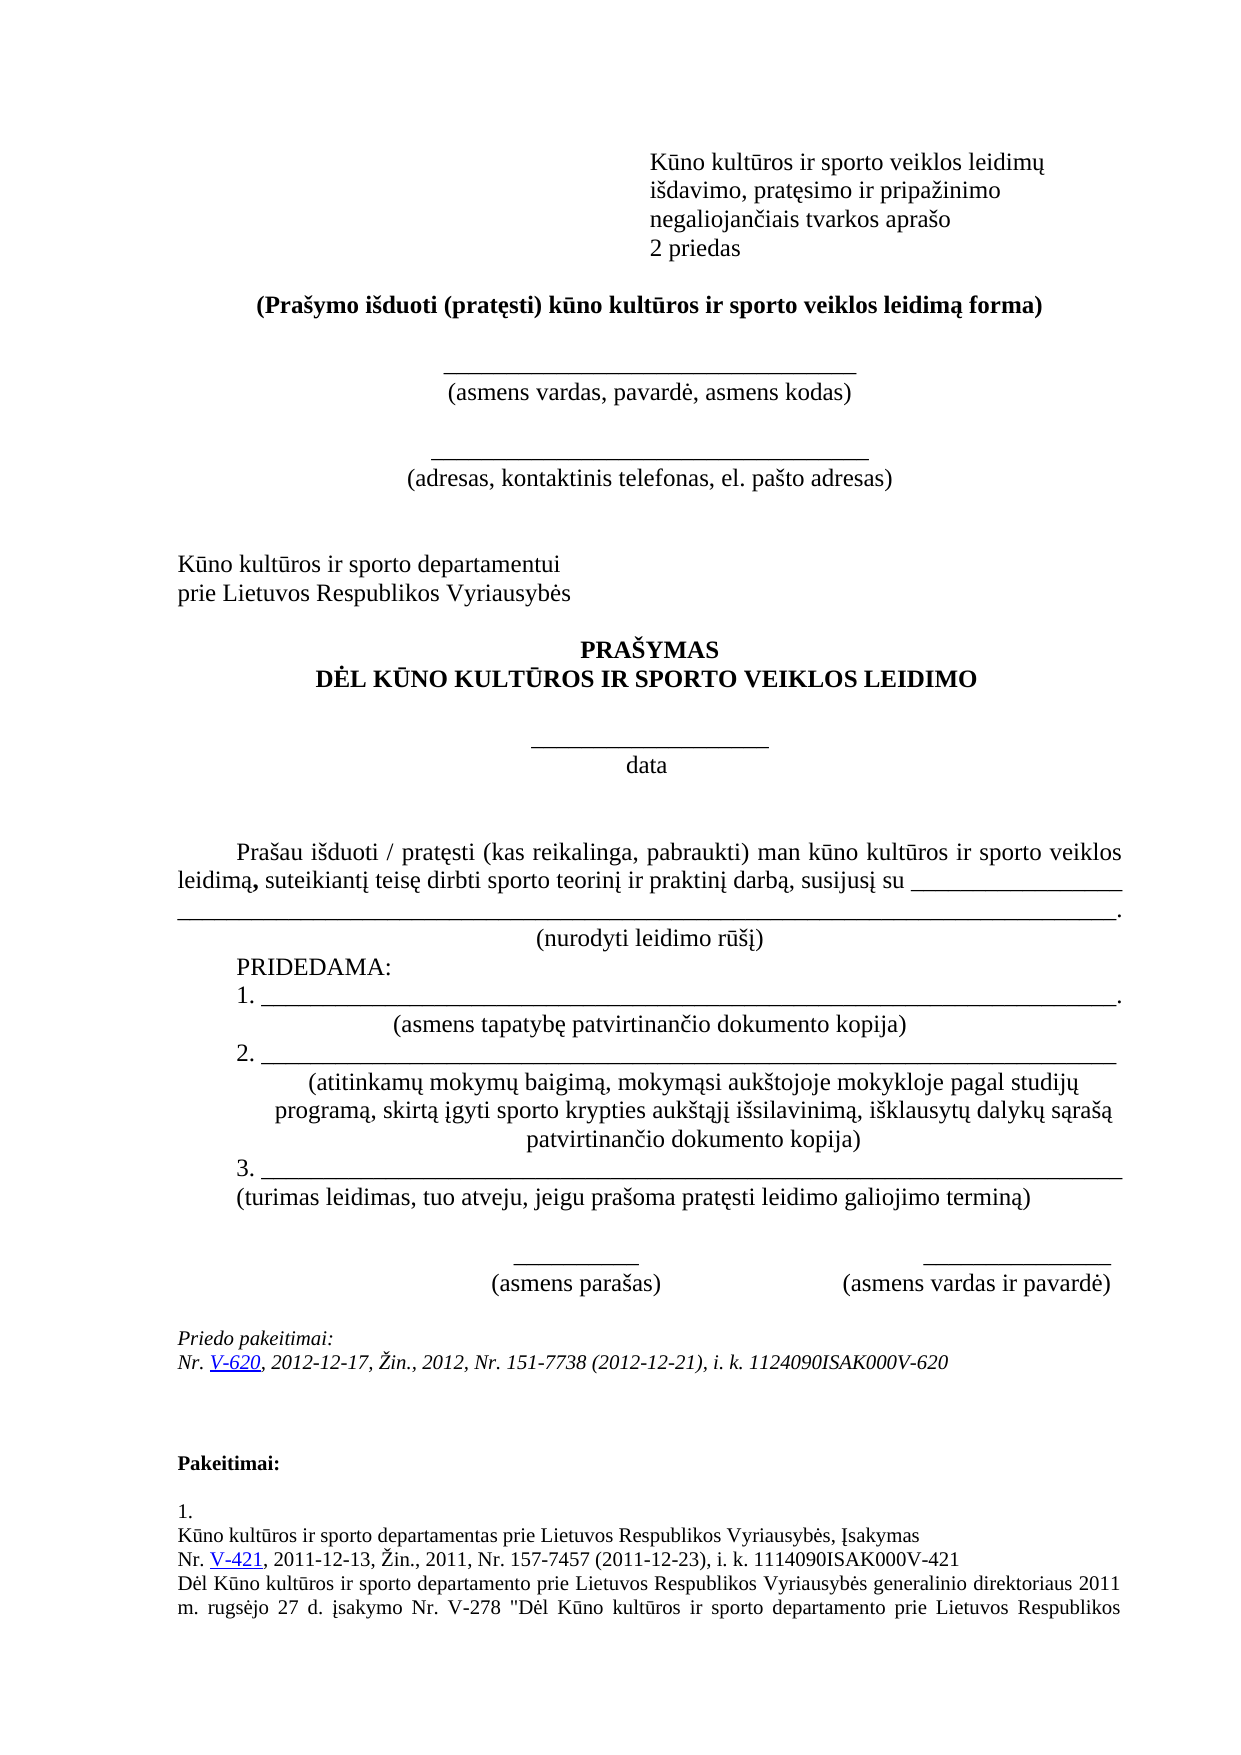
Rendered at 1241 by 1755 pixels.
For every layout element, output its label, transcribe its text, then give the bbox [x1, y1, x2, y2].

text (atitinkamų mokymų baigimą, mokymąsi aukštojoje mokykloje pagal studijų programą, skirtą įgyti sporto krypties aukštąjį išsilavinimą, išklausytų dalykų sąrašą patvirtinančio dokumento kopija) [265, 1067, 1122, 1153]
text negaliojančiais tvarkos aprašo [649, 204, 1122, 233]
text (nurodyti leidimo rūšį) [177, 923, 1122, 952]
text išdavimo, pratęsimo ir pripažinimo [649, 176, 1122, 204]
text Nr. V-421, 2011-12-13, Žin., 2011, Nr. 157-7457 (2011-12-23), i. k. 1114090ISAK000V-421 [177, 1547, 1122, 1571]
text data [177, 751, 1122, 779]
text PRIDEDAMA: [177, 952, 1122, 981]
text ___________________________________ [177, 434, 1122, 463]
text DĖL KŪNO KULTŪROS IR SPORTO VEIKLOS LEIDIMO [177, 664, 1122, 693]
text Nr. V-620, 2012-12-17, Žin., 2012, Nr. 151-7738 (2012-12-21), i. k. 1124090ISAK000V-620 [177, 1350, 1122, 1374]
text (asmens tapatybę patvirtinančio dokumento kopija) [177, 1009, 1122, 1038]
text PRAŠYMAS [177, 636, 1122, 664]
text _ . [177, 894, 1122, 923]
text 2 priedas [649, 233, 1122, 262]
text Kūno kultūros ir sporto departamentui [177, 549, 1122, 578]
text prie Lietuvos Respublikos Vyriausybės [177, 578, 1122, 607]
text 1. [177, 1499, 1122, 1523]
text 1. . [177, 981, 1122, 1009]
text (asmens vardas, pavardė, asmens kodas) [177, 377, 1122, 406]
text (turimas leidimas, tuo atveju, jeigu prašoma pratęsti leidimo galiojimo terminą) [177, 1182, 1122, 1211]
text (adresas, kontaktinis telefonas, el. pašto adresas) [177, 463, 1122, 492]
text Kūno kultūros ir sporto departamentas prie Lietuvos Respublikos Vyriausybės, Įsakymas [177, 1523, 1122, 1547]
table_header _______________ (asmens vardas ir pavardė) [764, 1239, 1122, 1297]
text Priedo pakeitimai: [177, 1326, 1122, 1350]
text Dėl Kūno kultūros ir sporto departamento prie Lietuvos Respublikos Vyriausybės generalinio direktoriaus 2011 m. rugsėjo 27 d. įsakymo Nr. V-278 "Dėl Kūno kultūros ir sporto departamento prie Lietuvos Respublikos [177, 1571, 1122, 1619]
table_header [177, 1239, 388, 1297]
text 3. [177, 1153, 1122, 1182]
table_header __________ (asmens parašas) [389, 1239, 763, 1297]
text (Prašymo išduoti (pratęsti) kūno kultūros ir sporto veiklos leidimą forma) [177, 291, 1122, 319]
text ___________________ [177, 722, 1122, 751]
text Pakeitimai: [177, 1451, 1122, 1475]
text _________________________________ [177, 348, 1122, 377]
text 2. [177, 1038, 1122, 1067]
text Prašau išduoti / pratęsti (kas reikalinga, pabraukti) man kūno kultūros ir sporto veiklos leidimą, suteikiantį teisę dirbti sporto teorinį ir praktinį darbą, susijusį su [177, 837, 1122, 894]
text Kūno kultūros ir sporto veiklos leidimų [649, 147, 1122, 176]
